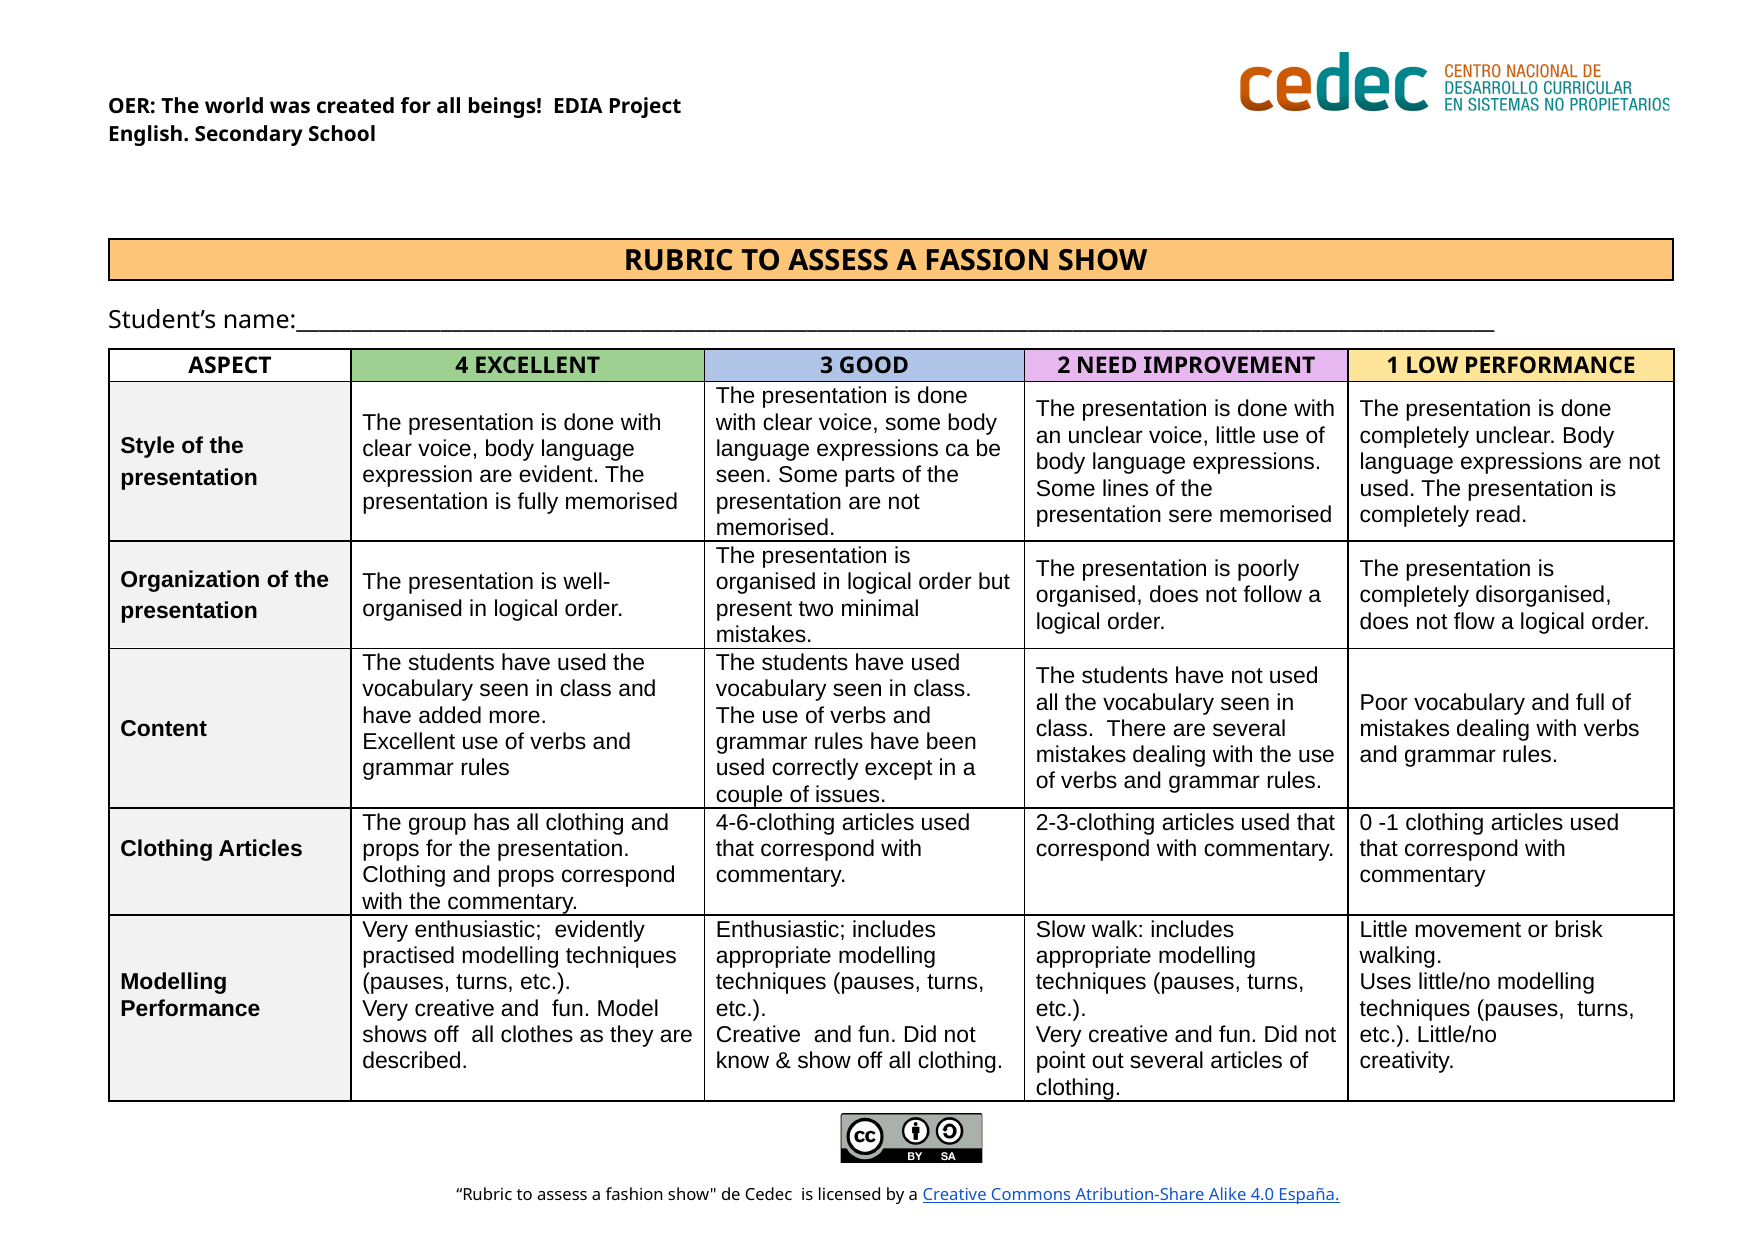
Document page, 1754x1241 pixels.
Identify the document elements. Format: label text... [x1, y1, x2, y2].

table_cell Little movement or brisk walking. Uses little/no modelling techniques (pauses, turns, etc.). Little/no creativity. [1349, 916, 1673, 1100]
table_header RUBRIC TO ASSESS A FASSION SHOW [110, 240, 1672, 279]
table_cell Organization of the presentation [110, 542, 350, 647]
table_cell The presentation is organised in logical order but present two minimal mistakes. [705, 542, 1024, 647]
table_header 4 EXCELLENT [352, 350, 704, 381]
table_header 2 NEED IMPROVEMENT [1025, 350, 1347, 381]
table_cell The presentation is done completely unclear. Body language expressions are not used. The presentation is completely read. [1349, 382, 1673, 540]
table_header 3 GOOD [705, 350, 1024, 381]
table_cell The presentation is done with clear voice, body language expression are evident. The presentation is fully memorised [352, 382, 704, 540]
table_cell The group has all clothing and props for the presentation. Clothing and props correspond with the commentary. [352, 809, 704, 914]
table_cell Slow walk: includes appropriate modelling techniques (pauses, turns, etc.). Very creative and fun. Did not point out several articles of clothing. [1025, 916, 1347, 1100]
table_cell Very enthusiastic; evidently practised modelling techniques (pauses, turns, etc.). Very creative and fun. Model shows off all clothes as they are described. [352, 916, 704, 1100]
table_cell Poor vocabulary and full of mistakes dealing with verbs and grammar rules. [1349, 649, 1673, 807]
table_cell The students have used vocabulary seen in class. The use of verbs and grammar rules have been used correctly except in a couple of issues. [705, 649, 1024, 807]
table_cell The students have not used all the vocabulary seen in class. There are several mistakes dealing with the use of verbs and grammar rules. [1025, 649, 1347, 807]
table_cell 4-6-clothing articles used that correspond with commentary. [705, 809, 1024, 914]
table_cell The students have used the vocabulary seen in class and have added more. Excellent use of verbs and grammar rules [352, 649, 704, 807]
table_cell The presentation is well-organised in logical order. [352, 542, 704, 647]
table_cell Enthusiastic; includes appropriate modelling techniques (pauses, turns, etc.). Creative and fun. Did not know & show off all clothing. [705, 916, 1024, 1100]
table_cell The presentation is done with an unclear voice, little use of body language expressions. Some lines of the presentation sere memorised [1025, 382, 1347, 540]
table_header 1 LOW PERFORMANCE [1349, 350, 1673, 381]
table_cell The presentation is poorly organised, does not follow a logical order. [1025, 542, 1347, 647]
picture [1240, 52, 1670, 111]
text Student’s name:____________________________________________________________________________________________________________ [108, 281, 1688, 335]
table_cell 2-3-clothing articles used that correspond with commentary. [1025, 809, 1347, 914]
table_cell The presentation is completely disorganised, does not flow a logical order. [1349, 542, 1673, 647]
table_cell Modelling Performance [110, 916, 350, 1100]
table_header ASPECT [110, 350, 350, 381]
table_cell Clothing Articles [110, 809, 350, 914]
table_cell Style of the presentation [110, 382, 350, 540]
table_cell The presentation is done with clear voice, some body language expressions ca be seen. Some parts of the presentation are not memorised. [705, 382, 1024, 540]
picture [840, 1113, 983, 1163]
table_cell Content [110, 649, 350, 807]
table_cell 0 -1 clothing articles used that correspond with commentary [1349, 809, 1673, 914]
